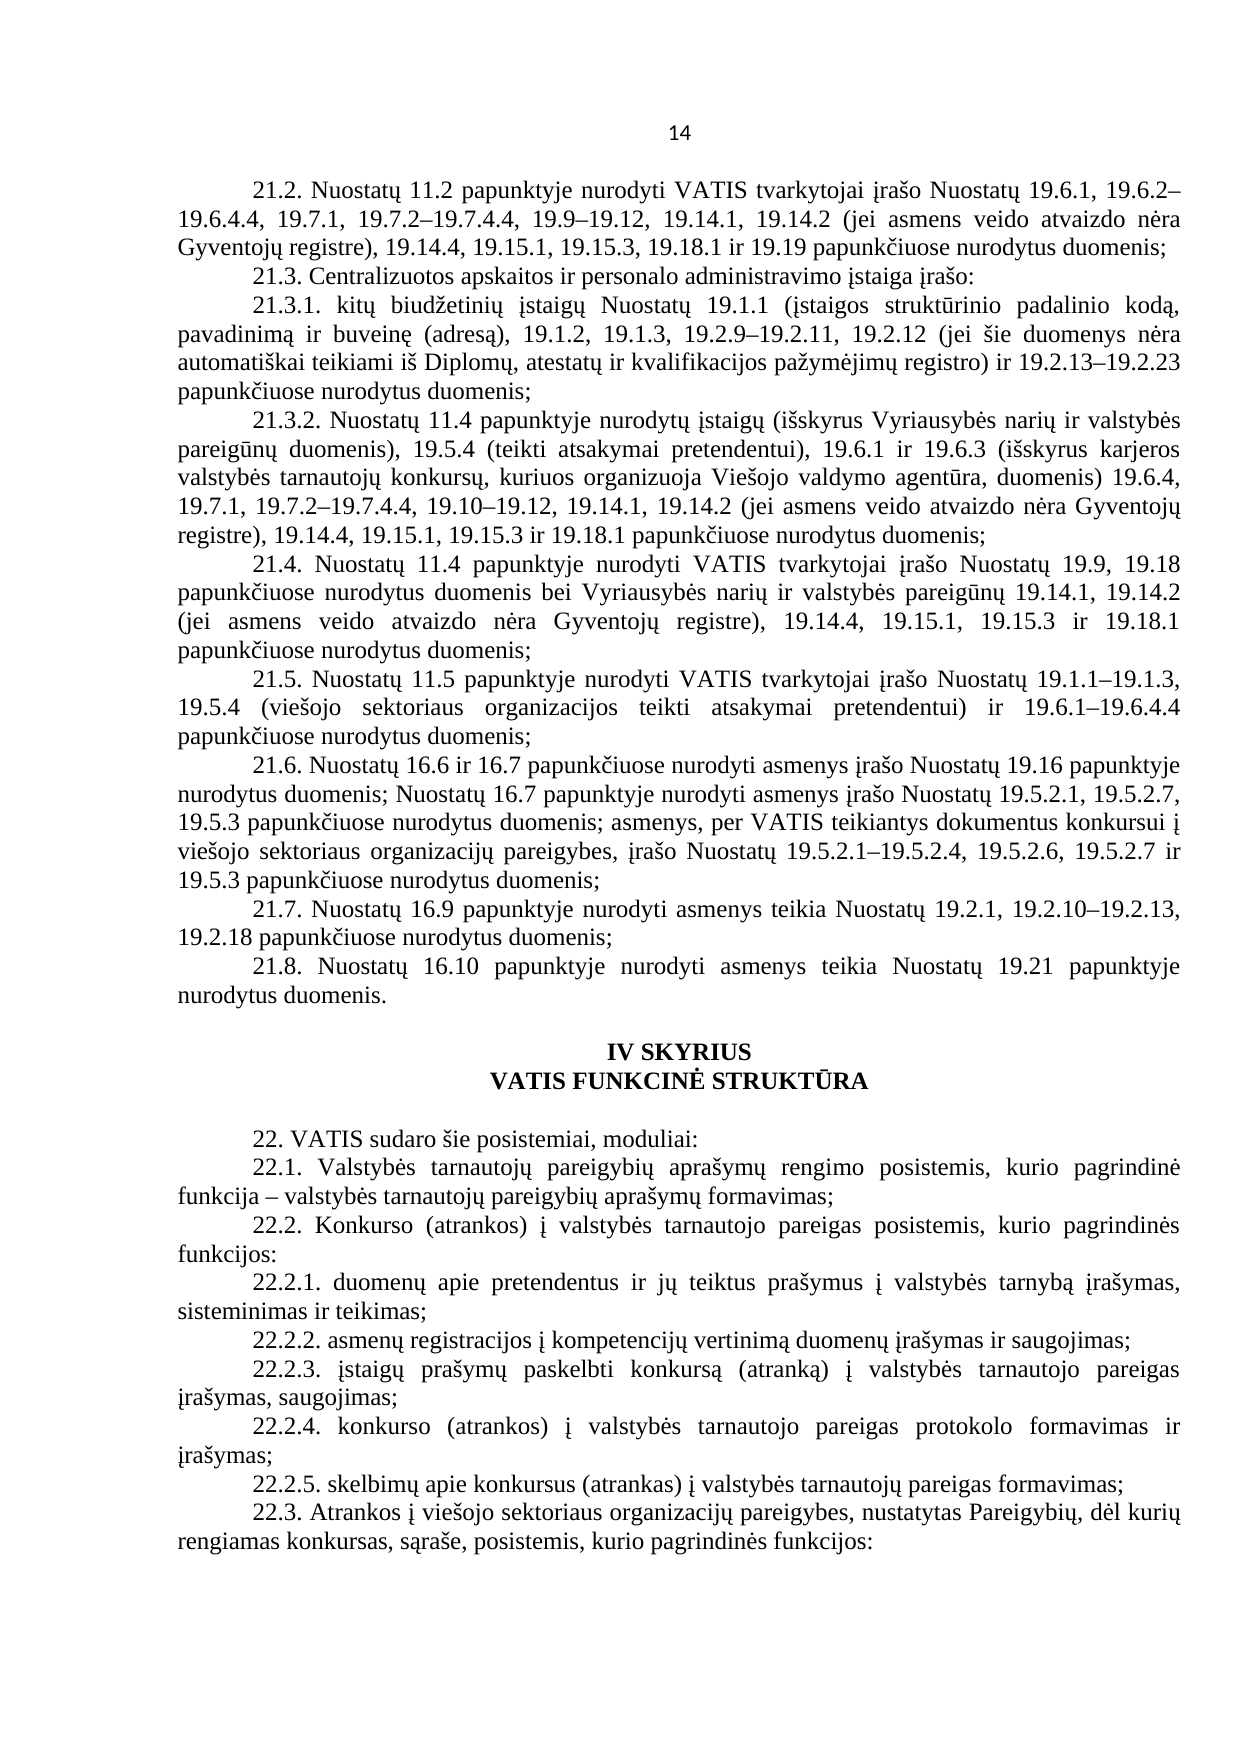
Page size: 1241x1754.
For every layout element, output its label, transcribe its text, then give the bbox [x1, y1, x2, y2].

text VATIS FUNKCINĖ STRUKTŪRA [177, 1066, 1181, 1095]
text 22.1. Valstybės tarnautojų pareigybių aprašymų rengimo posistemis, kurio pagrindinė funkcija – valstybės tarnautojų pareigybių aprašymų formavimas; [177, 1152, 1181, 1210]
text 21.5. Nuostatų 11.5 papunktyje nurodyti VATIS tvarkytojai įrašo Nuostatų 19.1.1–19.1.3, 19.5.4 (viešojo sektoriaus organizacijos teikti atsakymai pretendentui) ir 19.6.1–19.6.4.4 papunkčiuose nurodytus duomenis; [177, 664, 1181, 750]
text IV SKYRIUS [177, 1037, 1181, 1066]
text 22.3. Atrankos į viešojo sektoriaus organizacijų pareigybes, nustatytas Pareigybių, dėl kurių rengiamas konkursas, sąraše, posistemis, kurio pagrindinės funkcijos: [177, 1497, 1181, 1555]
text 21.6. Nuostatų 16.6 ir 16.7 papunkčiuose nurodyti asmenys įrašo Nuostatų 19.16 papunktyje nurodytus duomenis; Nuostatų 16.7 papunktyje nurodyti asmenys įrašo Nuostatų 19.5.2.1, 19.5.2.7, 19.5.3 papunkčiuose nurodytus duomenis; asmenys, per VATIS teikiantys dokumentus konkursui į viešojo sektoriaus organizacijų pareigybes, įrašo Nuostatų 19.5.2.1–19.5.2.4, 19.5.2.6, 19.5.2.7 ir 19.5.3 papunkčiuose nurodytus duomenis; [177, 750, 1181, 894]
text 21.2. Nuostatų 11.2 papunktyje nurodyti VATIS tvarkytojai įrašo Nuostatų 19.6.1, 19.6.2–19.6.4.4, 19.7.1, 19.7.2–19.7.4.4, 19.9–19.12, 19.14.1, 19.14.2 (jei asmens veido atvaizdo nėra Gyventojų registre), 19.14.4, 19.15.1, 19.15.3, 19.18.1 ir 19.19 papunkčiuose nurodytus duomenis; [177, 175, 1181, 261]
text 21.3. Centralizuotos apskaitos ir personalo administravimo įstaiga įrašo: [177, 261, 1181, 290]
text 22.2.4. konkurso (atrankos) į valstybės tarnautojo pareigas protokolo formavimas ir įrašymas; [177, 1411, 1181, 1469]
text 22.2.2. asmenų registracijos į kompetencijų vertinimą duomenų įrašymas ir saugojimas; [177, 1325, 1181, 1354]
text 22.2.3. įstaigų prašymų paskelbti konkursą (atranką) į valstybės tarnautojo pareigas įrašymas, saugojimas; [177, 1354, 1181, 1411]
text 22.2. Konkurso (atrankos) į valstybės tarnautojo pareigas posistemis, kurio pagrindinės funkcijos: [177, 1210, 1181, 1267]
text 21.7. Nuostatų 16.9 papunktyje nurodyti asmenys teikia Nuostatų 19.2.1, 19.2.10–19.2.13, 19.2.18 papunkčiuose nurodytus duomenis; [177, 894, 1181, 951]
text 21.4. Nuostatų 11.4 papunktyje nurodyti VATIS tvarkytojai įrašo Nuostatų 19.9, 19.18 papunkčiuose nurodytus duomenis bei Vyriausybės narių ir valstybės pareigūnų 19.14.1, 19.14.2 (jei asmens veido atvaizdo nėra Gyventojų registre), 19.14.4, 19.15.1, 19.15.3 ir 19.18.1 papunkčiuose nurodytus duomenis; [177, 549, 1181, 664]
text 22.2.5. skelbimų apie konkursus (atrankas) į valstybės tarnautojų pareigas formavimas; [177, 1469, 1181, 1497]
text 21.3.1. kitų biudžetinių įstaigų Nuostatų 19.1.1 (įstaigos struktūrinio padalinio kodą, pavadinimą ir buveinę (adresą), 19.1.2, 19.1.3, 19.2.9–19.2.11, 19.2.12 (jei šie duomenys nėra automatiškai teikiami iš Diplomų, atestatų ir kvalifikacijos pažymėjimų registro) ir 19.2.13–19.2.23 papunkčiuose nurodytus duomenis; [177, 290, 1181, 405]
text 21.3.2. Nuostatų 11.4 papunktyje nurodytų įstaigų (išskyrus Vyriausybės narių ir valstybės pareigūnų duomenis), 19.5.4 (teikti atsakymai pretendentui), 19.6.1 ir 19.6.3 (išskyrus karjeros valstybės tarnautojų konkursų, kuriuos organizuoja Viešojo valdymo agentūra, duomenis) 19.6.4, 19.7.1, 19.7.2–19.7.4.4, 19.10–19.12, 19.14.1, 19.14.2 (jei asmens veido atvaizdo nėra Gyventojų registre), 19.14.4, 19.15.1, 19.15.3 ir 19.18.1 papunkčiuose nurodytus duomenis; [177, 405, 1181, 549]
text 22. VATIS sudaro šie posistemiai, moduliai: [177, 1124, 1181, 1152]
text 22.2.1. duomenų apie pretendentus ir jų teiktus prašymus į valstybės tarnybą įrašymas, sisteminimas ir teikimas; [177, 1267, 1181, 1325]
text 21.8. Nuostatų 16.10 papunktyje nurodyti asmenys teikia Nuostatų 19.21 papunktyje nurodytus duomenis. [177, 951, 1181, 1009]
